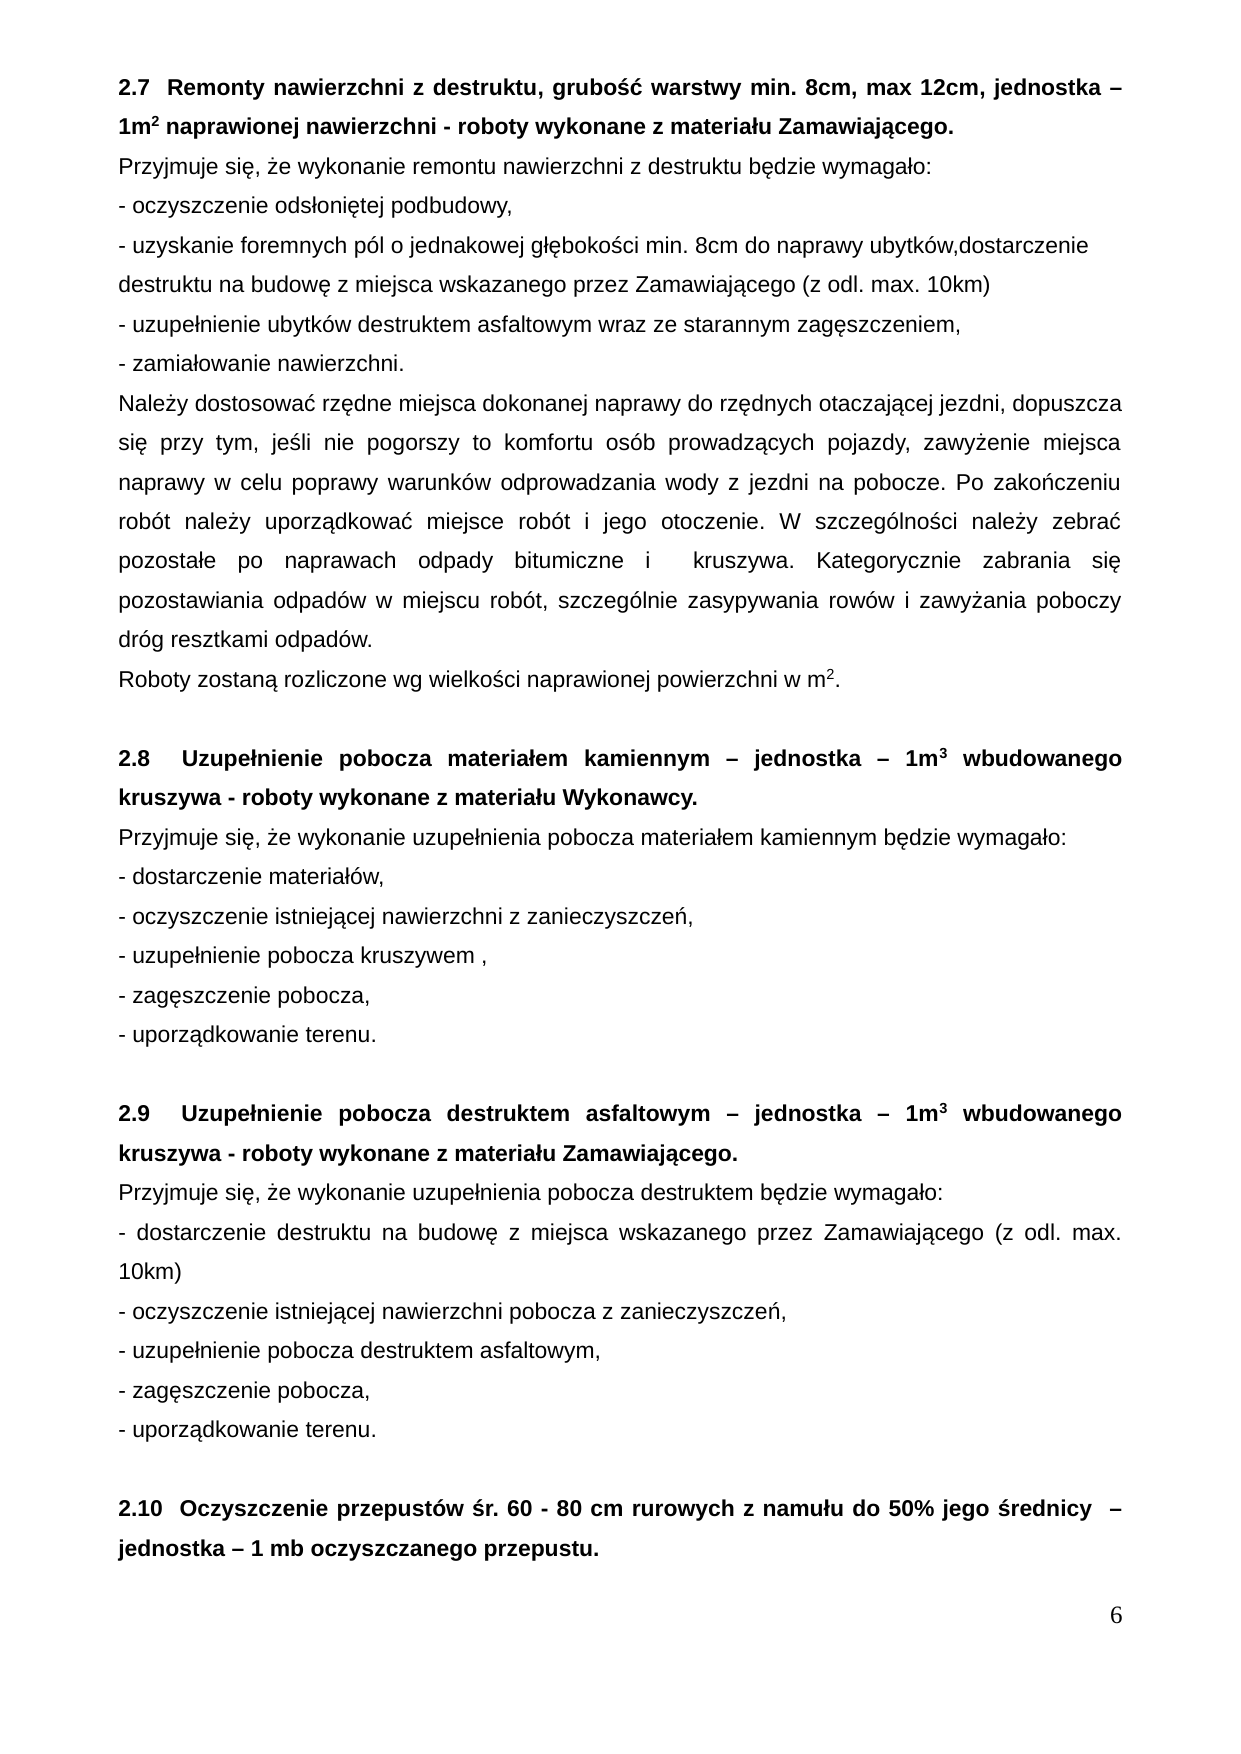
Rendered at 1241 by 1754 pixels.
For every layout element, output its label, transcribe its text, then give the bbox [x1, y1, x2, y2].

list - zamiałowanie nawierzchni. [118, 350, 1122, 376]
list - uzupełnienie pobocza destruktem asfaltowym, [118, 1337, 1122, 1363]
text Przyjmuje się, że wykonanie uzupełnienia pobocza destruktem będzie wymagało: [118, 1179, 1122, 1206]
text Roboty zostaną rozliczone wg wielkości naprawionej powierzchni w m2. [118, 666, 1122, 692]
text Przyjmuje się, że wykonanie remontu nawierzchni z destruktu będzie wymagało: [118, 153, 1122, 179]
text - zagęszczenie pobocza, [118, 982, 1122, 1008]
text - uporządkowanie terenu. [118, 1021, 1122, 1048]
text - dostarczenie materiałów, [118, 863, 1122, 890]
text 2.7 Remonty nawierzchni z destruktu, grubość warstwy min. 8cm, max 12cm, jednostka – 1m2 naprawionej nawierzchni - roboty wykonane z materiału Zamawiającego. [118, 74, 1122, 139]
text 2.8 Uzupełnienie pobocza materiałem kamiennym – jednostka – 1m3 wbudowanego kruszywa - roboty wykonane z materiału Wykonawcy. [118, 745, 1122, 811]
list - uporządkowanie terenu. [118, 1416, 1122, 1442]
list - uzyskanie foremnych pól o jednakowej głębokości min. 8cm do naprawy ubytków,dostarczenie destruktu na budowę z miejsca wskazanego przez Zamawiającego (z odl. max. 10km) [118, 232, 1122, 297]
text - oczyszczenie istniejącej nawierzchni z zanieczyszczeń, [118, 903, 1122, 929]
list - uzupełnienie ubytków destruktem asfaltowym wraz ze starannym zagęszczeniem, [118, 311, 1122, 337]
text 2.10 Oczyszczenie przepustów śr. 60 - 80 cm rurowych z namułu do 50% jego średnicy – jednostka – 1 mb oczyszczanego przepustu. [118, 1495, 1122, 1561]
list - oczyszczenie odsłoniętej podbudowy, [118, 192, 1122, 218]
text 2.9 Uzupełnienie pobocza destruktem asfaltowym – jednostka – 1m3 wbudowanego kruszywa - roboty wykonane z materiału Zamawiającego. [118, 1100, 1122, 1166]
list - dostarczenie destruktu na budowę z miejsca wskazanego przez Zamawiającego (z odl. max. 10km) [118, 1219, 1122, 1284]
text Należy dostosować rzędne miejsca dokonanej naprawy do rzędnych otaczającej jezdni, dopuszcza się przy tym, jeśli nie pogorszy to komfortu osób prowadzących pojazdy, zawyżenie miejsca naprawy w celu poprawy warunków odprowadzania wody z jezdni na pobocze. Po zakończeniu robót należy uporządkować miejsce robót i jego otoczenie. W szczególności należy zebrać pozostałe po naprawach odpady bitumiczne i kruszywa. Kategorycznie zabrania się pozostawiania odpadów w miejscu robót, szczególnie zasypywania rowów i zawyżania poboczy dróg resztkami odpadów. [118, 389, 1122, 653]
text Przyjmuje się, że wykonanie uzupełnienia pobocza materiałem kamiennym będzie wymagało: [118, 824, 1122, 850]
text - uzupełnienie pobocza kruszywem , [118, 942, 1122, 969]
list - zagęszczenie pobocza, [118, 1377, 1122, 1403]
list - oczyszczenie istniejącej nawierzchni pobocza z zanieczyszczeń, [118, 1298, 1122, 1324]
